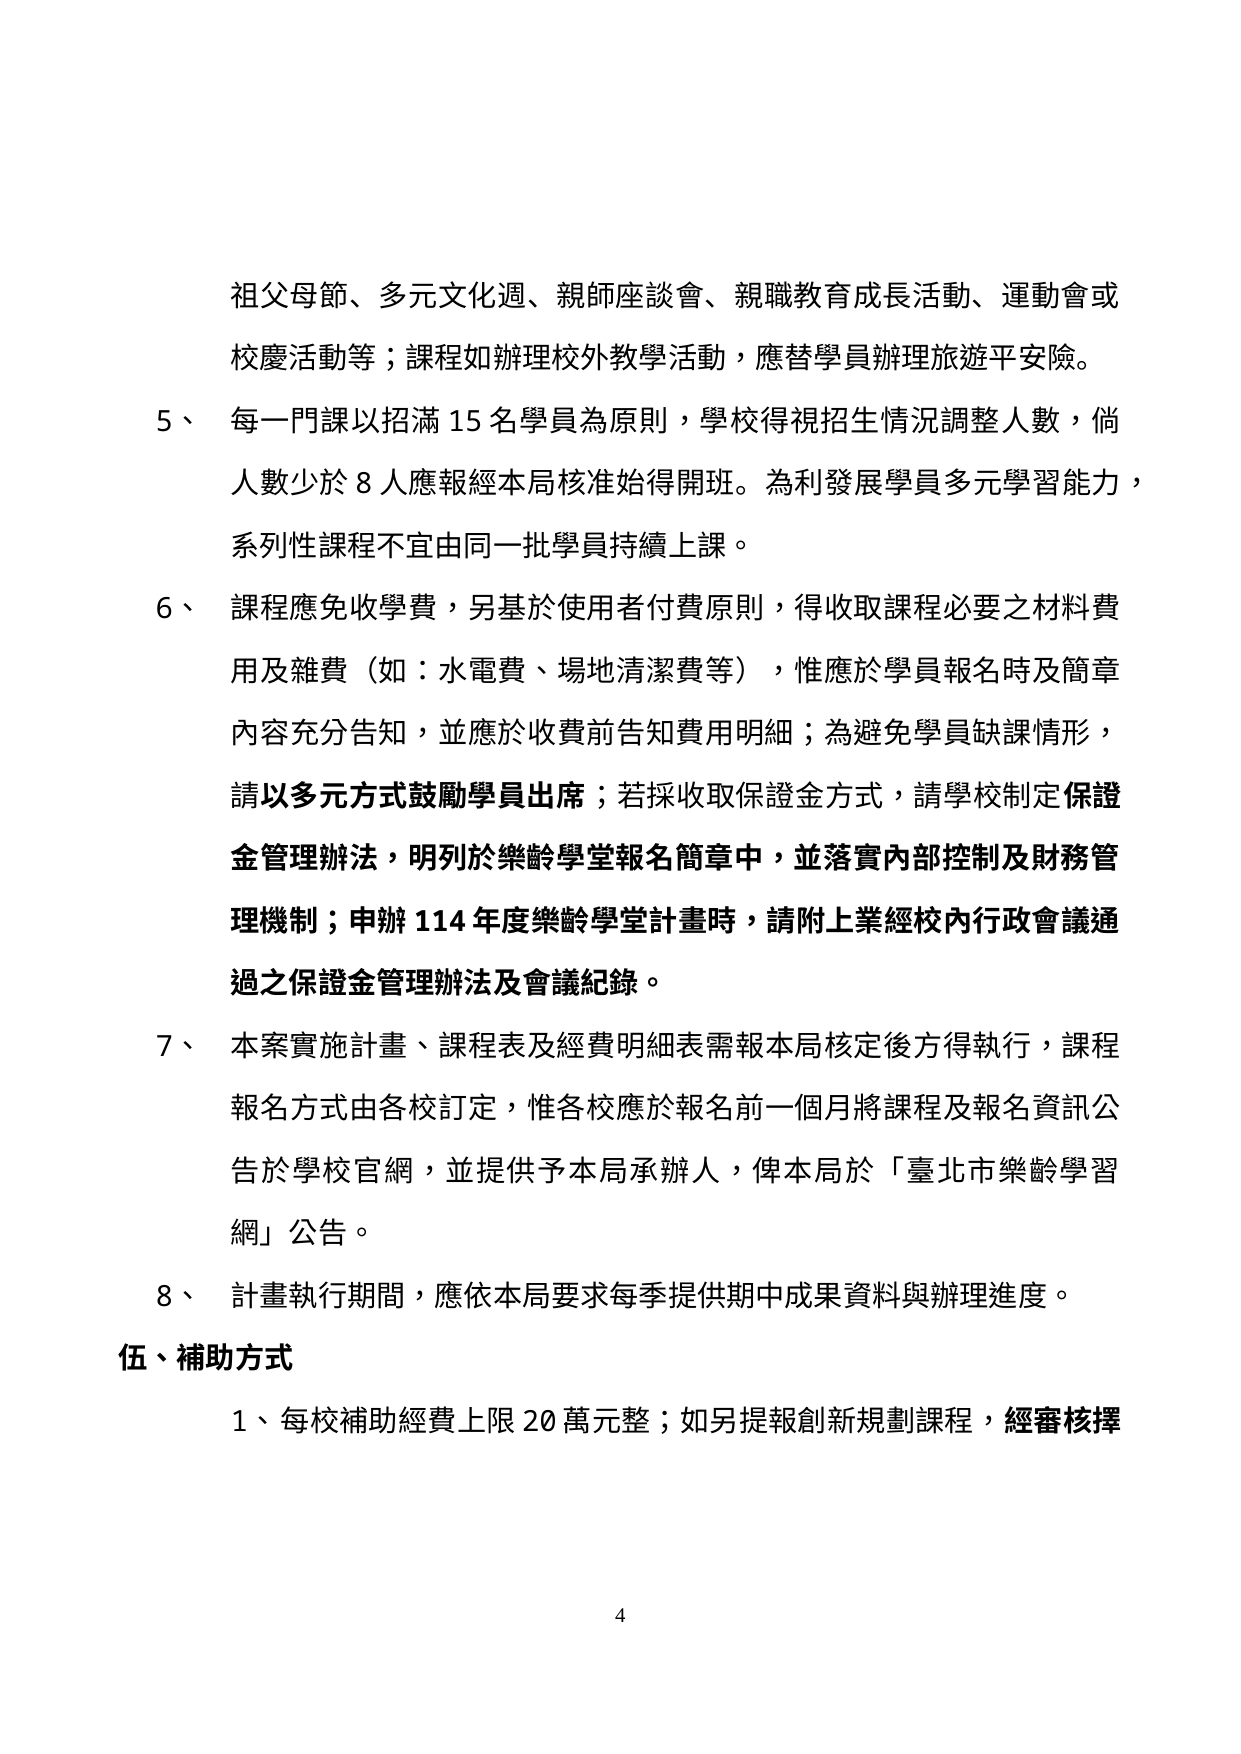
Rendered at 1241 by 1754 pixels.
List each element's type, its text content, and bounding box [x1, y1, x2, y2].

list 每一門課以招滿15名學員為原則，學校得視招生情況調整人數，倘人數少於8人應報經本局核准始得開班。為利發展學員多元學習能力，系列性課程不宜由同一批學員持續上課。 [155, 377, 1122, 564]
list 祖父母節、多元文化週、親師座談會、親職教育成長活動、運動會或校慶活動等；課程如辦理校外教學活動，應替學員辦理旅遊平安險。 [155, 252, 1122, 377]
list 本案實施計畫、課程表及經費明細表需報本局核定後方得執行，課程報名方式由各校訂定，惟各校應於報名前一個月將課程及報名資訊公告於學校官網，並提供予本局承辦人，俾本局於「臺北市樂齡學習網」公告。 [155, 1002, 1122, 1252]
list 計畫執行期間，應依本局要求每季提供期中成果資料與辦理進度。 [155, 1252, 1122, 1314]
list 課程應免收學費，另基於使用者付費原則，得收取課程必要之材料費用及雜費（如：水電費、場地清潔費等），惟應於學員報名時及簡章內容充分告知，並應於收費前告知費用明細；為避免學員缺課情形，請以多元方式鼓勵學員出席；若採收取保證金方式，請學校制定保證金管理辦法，明列於樂齡學堂報名簡章中，並落實內部控制及財務管理機制；申辦114年度樂齡學堂計畫時，請附上業經校內行政會議通過之保證金管理辦法及會議紀錄。 [155, 564, 1122, 1002]
list 補助方式 [118, 1314, 1122, 1377]
list 每校補助經費上限20萬元整；如另提報創新規劃課程，經審核擇 [230, 1377, 1122, 1439]
